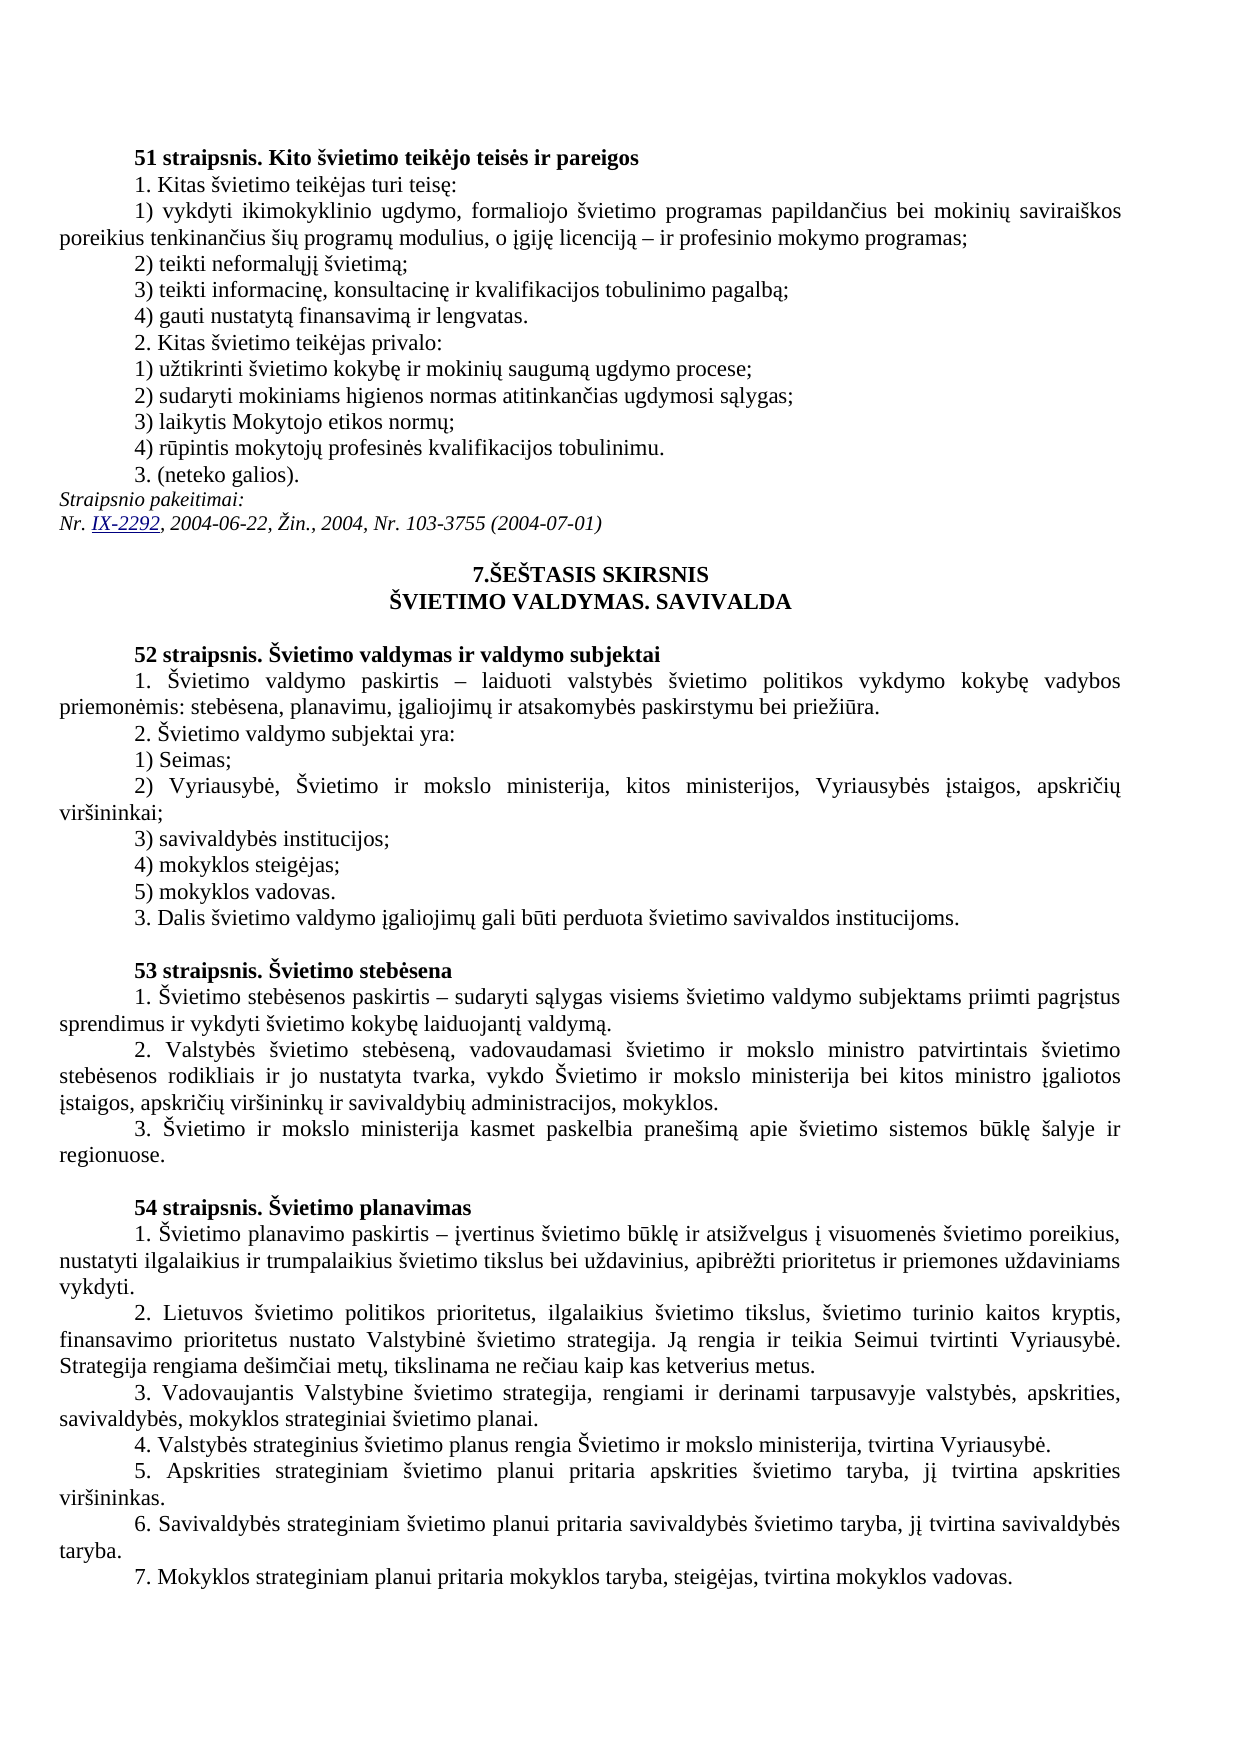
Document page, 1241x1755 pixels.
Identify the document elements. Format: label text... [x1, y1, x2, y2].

text 1) Seimas; [59, 746, 1122, 772]
text 3. Dalis švietimo valdymo įgaliojimų gali būti perduota švietimo savivaldos institucijoms. [59, 904, 1122, 931]
text 52 straipsnis. Švietimo valdymas ir valdymo subjektai [59, 641, 1122, 667]
text 7. Mokyklos strateginiam planui pritaria mokyklos taryba, steigėjas, tvirtina mokyklos vadovas. [59, 1563, 1122, 1589]
text 1) vykdyti ikimokyklinio ugdymo, formaliojo švietimo programas papildančius bei mokinių saviraiškos poreikius tenkinančius šių programų modulius, o įgiję licenciją – ir profesinio mokymo programas; [59, 197, 1122, 250]
text 1. Švietimo valdymo paskirtis – laiduoti valstybės švietimo politikos vykdymo kokybę vadybos priemonėmis: stebėsena, planavimu, įgaliojimų ir atsakomybės paskirstymu bei priežiūra. [59, 667, 1122, 720]
text 3) laikytis Mokytojo etikos normų; [59, 408, 1122, 434]
text 2. Švietimo valdymo subjektai yra: [59, 720, 1122, 746]
text 1. Kitas švietimo teikėjas turi teisę: [59, 171, 1122, 197]
text 4) mokyklos steigėjas; [59, 851, 1122, 878]
text 6. Savivaldybės strateginiam švietimo planui pritaria savivaldybės švietimo taryba, jį tvirtina savivaldybės taryba. [59, 1510, 1122, 1563]
text 3) savivaldybės institucijos; [59, 825, 1122, 851]
text 4) rūpintis mokytojų profesinės kvalifikacijos tobulinimu. [59, 434, 1122, 461]
text ŠVIETIMO VALDYMAS. SAVIVALDA [59, 588, 1122, 614]
text Nr. IX-2292, 2004-06-22, Žin., 2004, Nr. 103-3755 (2004-07-01) [59, 511, 1122, 535]
text 2) Vyriausybė, Švietimo ir mokslo ministerija, kitos ministerijos, Vyriausybės įstaigos, apskričių viršininkai; [59, 772, 1122, 825]
text 4) gauti nustatytą finansavimą ir lengvatas. [59, 303, 1122, 329]
text 3. Švietimo ir mokslo ministerija kasmet paskelbia pranešimą apie švietimo sistemos būklę šalyje ir regionuose. [59, 1115, 1122, 1168]
text 2) teikti neformalųjį švietimą; [59, 250, 1122, 276]
text 4. Valstybės strateginius švietimo planus rengia Švietimo ir mokslo ministerija, tvirtina Vyriausybė. [59, 1431, 1122, 1458]
text 2. Valstybės švietimo stebėseną, vadovaudamasi švietimo ir mokslo ministro patvirtintais švietimo stebėsenos rodikliais ir jo nustatyta tvarka, vykdo Švietimo ir mokslo ministerija bei kitos ministro įgaliotos įstaigos, apskričių viršininkų ir savivaldybių administracijos, mokyklos. [59, 1036, 1122, 1115]
text 3. Vadovaujantis Valstybine švietimo strategija, rengiami ir derinami tarpusavyje valstybės, apskrities, savivaldybės, mokyklos strateginiai švietimo planai. [59, 1378, 1122, 1431]
text 51 straipsnis. Kito švietimo teikėjo teisės ir pareigos [59, 144, 1122, 171]
subtitle ŠEŠTASIS SKIRSNIS [59, 562, 1122, 588]
text 2) sudaryti mokiniams higienos normas atitinkančias ugdymosi sąlygas; [59, 382, 1122, 408]
text 1) užtikrinti švietimo kokybę ir mokinių saugumą ugdymo procese; [59, 355, 1122, 382]
text 54 straipsnis. Švietimo planavimas [59, 1194, 1122, 1220]
text 2. Kitas švietimo teikėjas privalo: [59, 329, 1122, 355]
text Straipsnio pakeitimai: [59, 487, 1122, 511]
text 2. Lietuvos švietimo politikos prioritetus, ilgalaikius švietimo tikslus, švietimo turinio kaitos kryptis, finansavimo prioritetus nustato Valstybinė švietimo strategija. Ją rengia ir teikia Seimui tvirtinti Vyriausybė. Strategija rengiama dešimčiai metų, tikslinama ne rečiau kaip kas ketverius metus. [59, 1299, 1122, 1378]
text 3. (neteko galios). [59, 461, 1122, 487]
text 5) mokyklos vadovas. [59, 878, 1122, 904]
text 53 straipsnis. Švietimo stebėsena [59, 957, 1122, 983]
text 5. Apskrities strateginiam švietimo planui pritaria apskrities švietimo taryba, jį tvirtina apskrities viršininkas. [59, 1458, 1122, 1510]
text 3) teikti informacinę, konsultacinę ir kvalifikacijos tobulinimo pagalbą; [59, 276, 1122, 303]
text 1. Švietimo stebėsenos paskirtis – sudaryti sąlygas visiems švietimo valdymo subjektams priimti pagrįstus sprendimus ir vykdyti švietimo kokybę laiduojantį valdymą. [59, 983, 1122, 1036]
text 1. Švietimo planavimo paskirtis – įvertinus švietimo būklę ir atsižvelgus į visuomenės švietimo poreikius, nustatyti ilgalaikius ir trumpalaikius švietimo tikslus bei uždavinius, apibrėžti prioritetus ir priemones uždaviniams vykdyti. [59, 1220, 1122, 1299]
